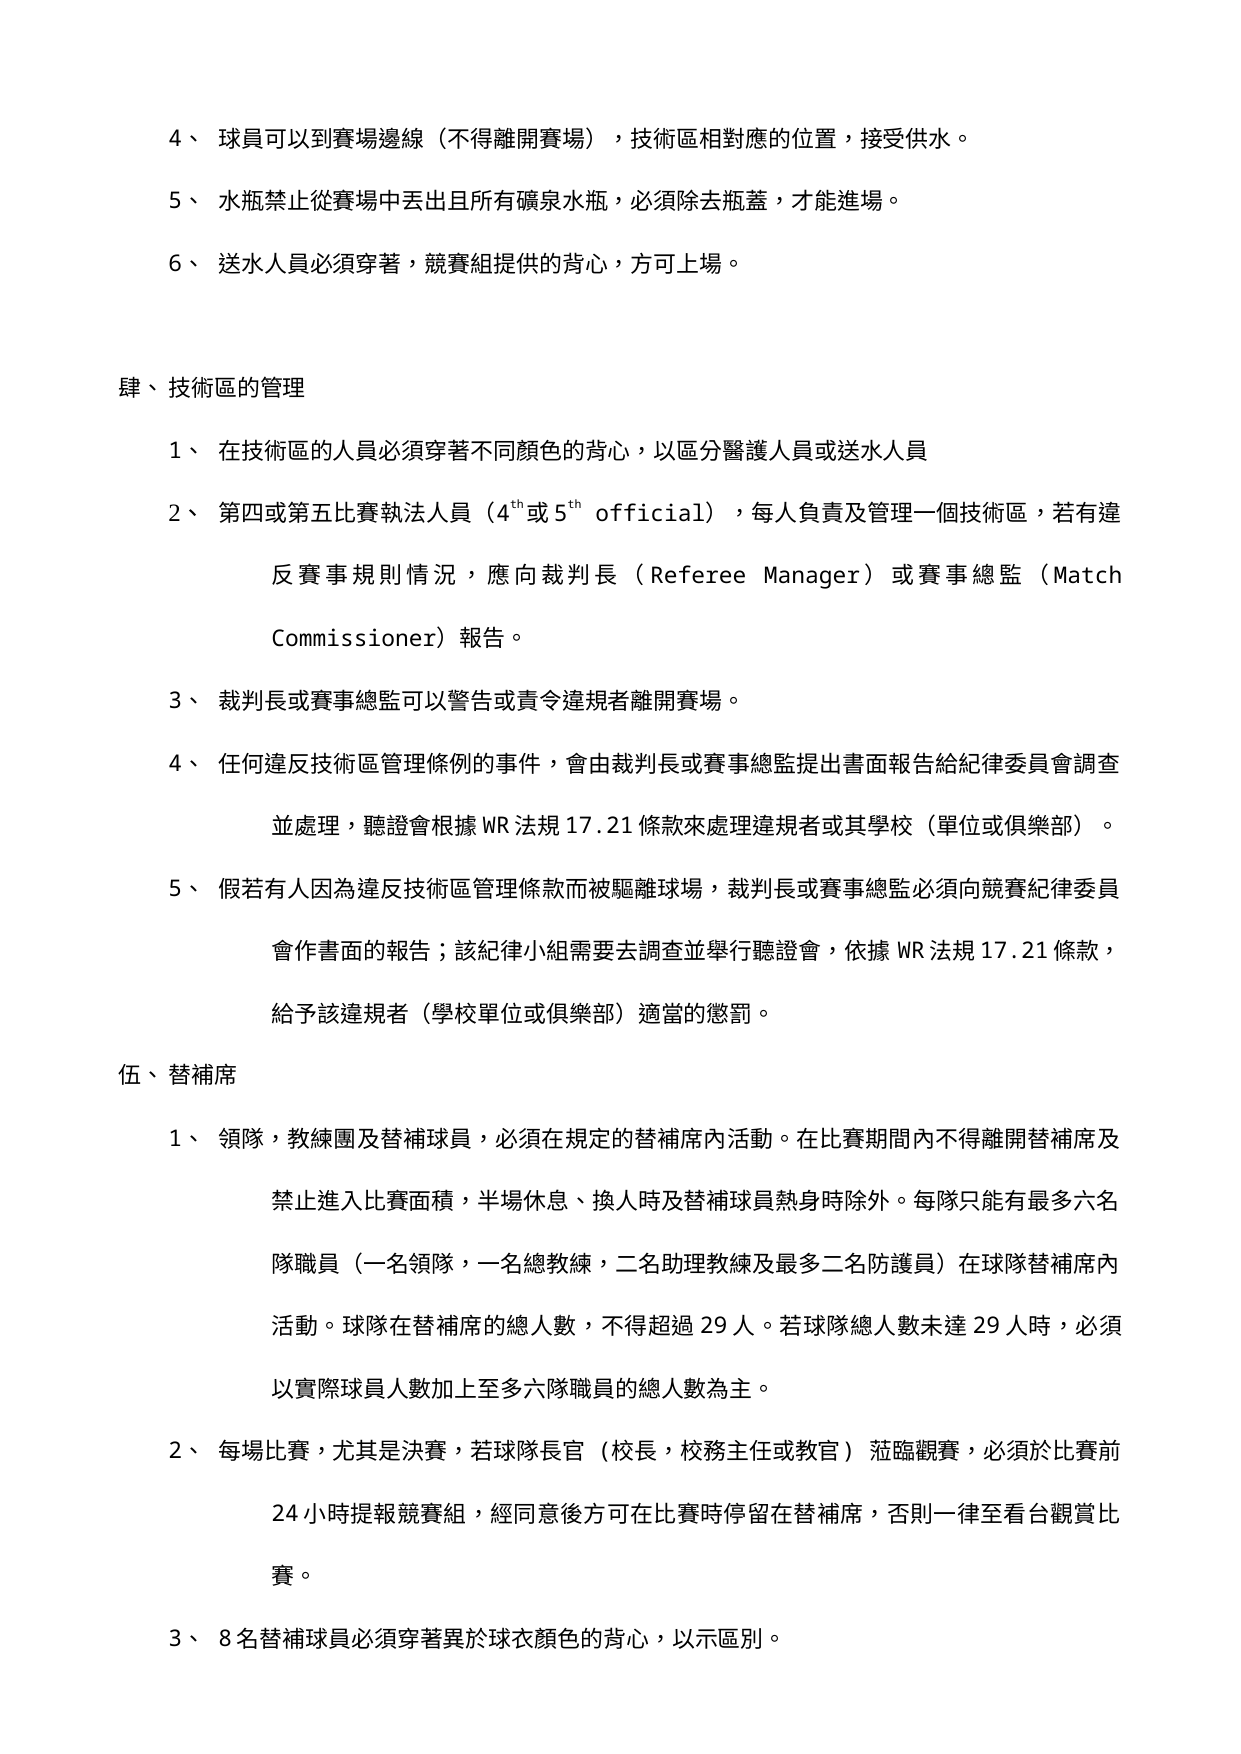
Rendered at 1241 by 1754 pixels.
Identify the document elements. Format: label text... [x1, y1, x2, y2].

list 在技術區的人員必須穿著不同顏色的背心，以區分醫護人員或送水人員 [168, 408, 1122, 471]
list 任何違反技術區管理條例的事件，會由裁判長或賽事總監提出書面報告給紀律委員會調查並處理，聽證會根據WR法規17.21條款來處理違規者或其學校（單位或俱樂部）。 [168, 721, 1122, 846]
list 8名替補球員必須穿著異於球衣顏色的背心，以示區別。 [168, 1596, 1122, 1658]
list 技術區的管理 [118, 346, 1122, 408]
list 每場比賽，尤其是決賽，若球隊長官 (校長，校務主任或教官) 蒞臨觀賽，必須於比賽前24小時提報競賽組，經同意後方可在比賽時停留在替補席，否則一律至看台觀賞比賽。 [168, 1408, 1122, 1596]
list 假若有人因為違反技術區管理條款而被驅離球場，裁判長或賽事總監必須向競賽紀律委員會作書面的報告；該紀律小組需要去調查並舉行聽證會，依據WR法規17.21條款，給予該違規者（學校單位或俱樂部）適當的懲罰。 [168, 846, 1122, 1033]
list 送水人員必須穿著，競賽組提供的背心，方可上場。 [168, 221, 1122, 283]
list 水瓶禁止從賽場中丟出且所有礦泉水瓶，必須除去瓶蓋，才能進場。 [168, 158, 1122, 221]
list 替補席 [118, 1033, 1122, 1096]
list 裁判長或賽事總監可以警告或責令違規者離開賽場。 [168, 658, 1122, 721]
list 領隊，教練團及替補球員，必須在規定的替補席內活動。在比賽期間內不得離開替補席及禁止進入比賽面積，半場休息、換人時及替補球員熱身時除外。每隊只能有最多六名隊職員（一名領隊，一名總教練，二名助理教練及最多二名防護員）在球隊替補席內活動。球隊在替補席的總人數，不得超過29人。若球隊總人數未達29人時，必須以實際球員人數加上至多六隊職員的總人數為主。 [168, 1096, 1122, 1408]
list 球員可以到賽場邊線（不得離開賽場），技術區相對應的位置，接受供水。 [168, 96, 1122, 158]
list 第四或第五比賽執法人員（4th或5th official），每人負責及管理一個技術區，若有違反賽事規則情況，應向裁判長（Referee Manager）或賽事總監（Match Commissioner）報告。 [168, 471, 1122, 658]
